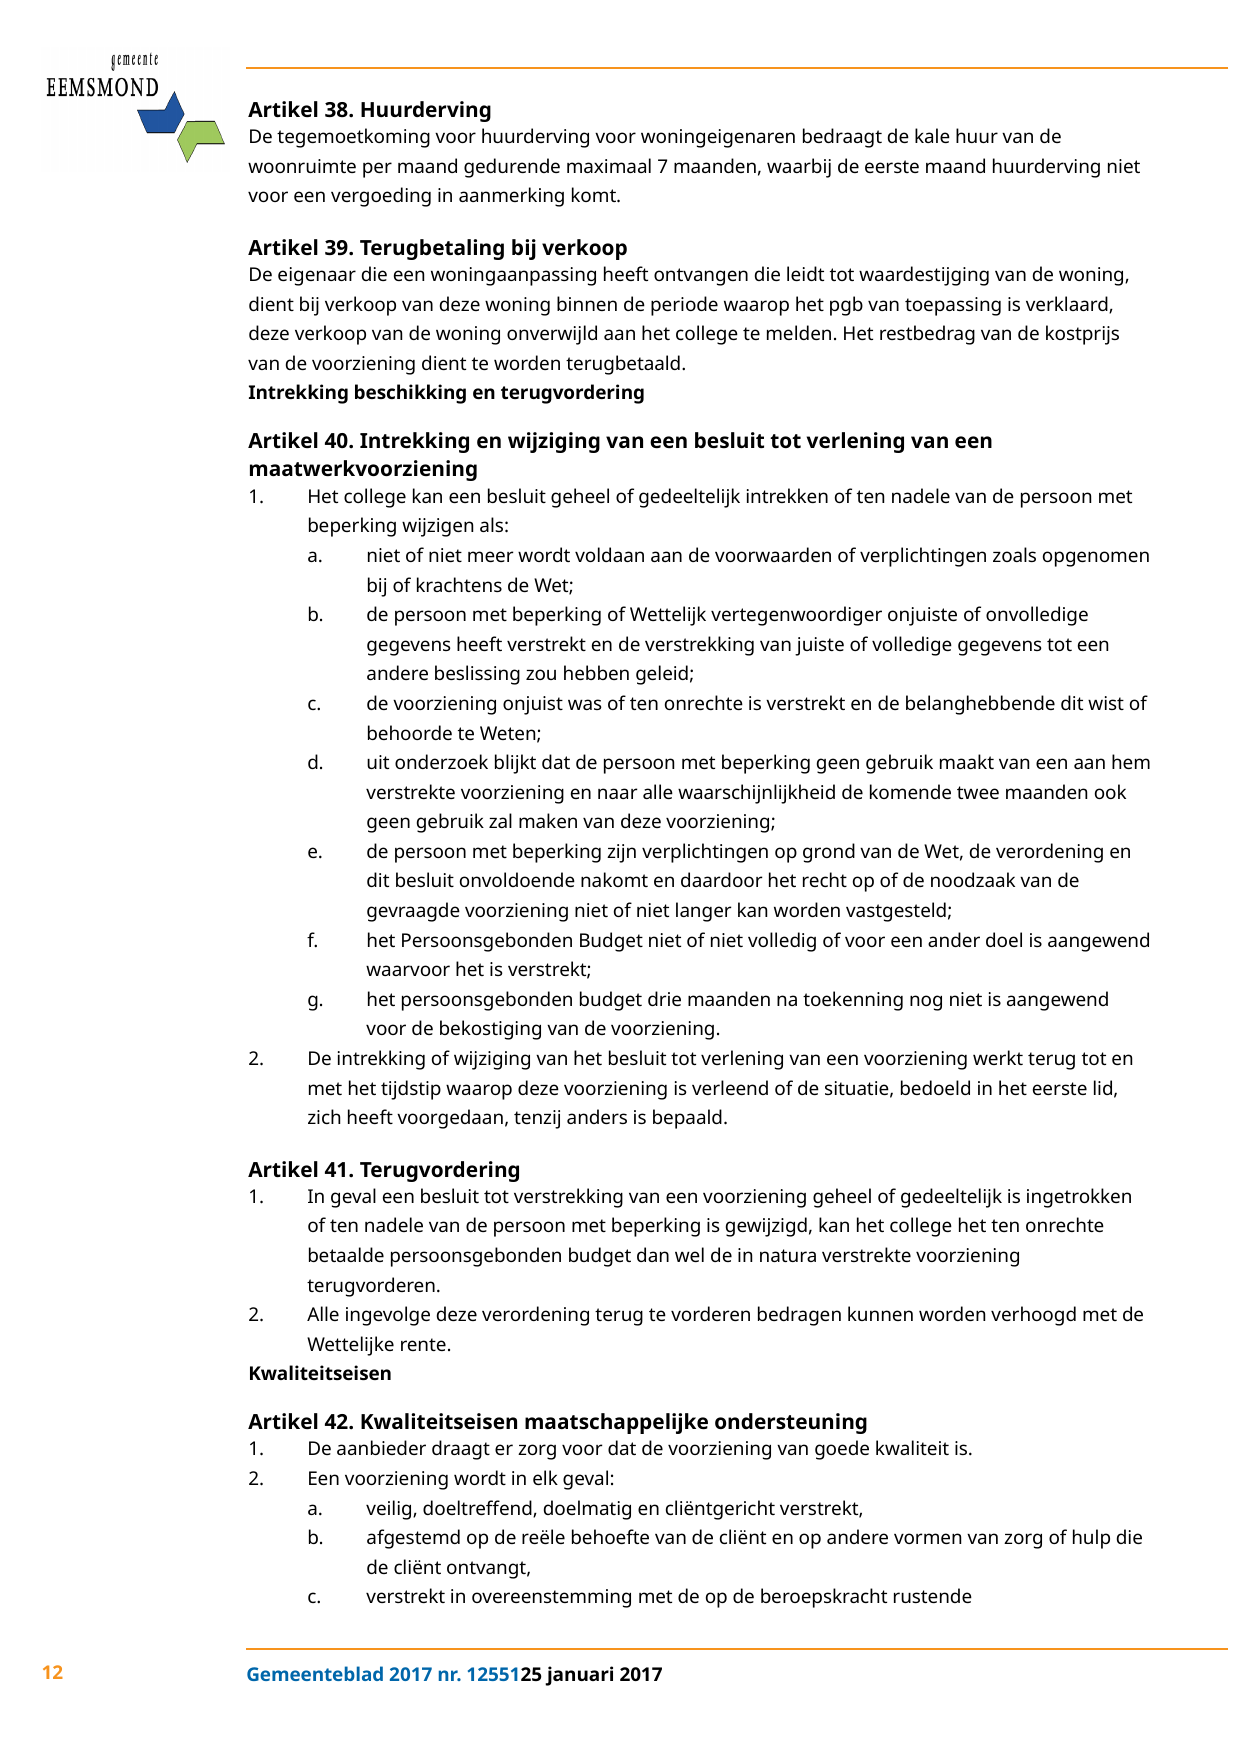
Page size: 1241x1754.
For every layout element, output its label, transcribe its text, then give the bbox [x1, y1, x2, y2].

list Alle ingevolge deze verordening terug te vorderen bedragen kunnen worden verhoogd met de Wettelijke rente. [248, 1301, 1152, 1357]
list het persoonsgebonden budget drie maanden na toekenning nog niet is aangewend voor de bekostiging van de voorziening. [307, 986, 1152, 1041]
text Artikel 40. Intrekking en wijziging van een besluit tot verlening van een maatwerkvoorziening [248, 426, 1152, 483]
list het Persoonsgebonden Budget niet of niet volledig of voor een ander doel is aangewend waarvoor het is verstrekt; [307, 927, 1152, 982]
list uit onderzoek blijkt dat de persoon met beperking geen gebruik maakt van een aan hem verstrekte voorziening en naar alle waarschijnlijkheid de komende twee maanden ook geen gebruik zal maken van deze voorziening; [307, 749, 1152, 834]
list niet of niet meer wordt voldaan aan de voorwaarden of verplichtingen zoals opgenomen bij of krachtens de Wet; [307, 542, 1152, 597]
list veilig, doeltreffend, doelmatig en cliëntgericht verstrekt, [307, 1495, 1152, 1521]
list De aanbieder draagt er zorg voor dat de voorziening van goede kwaliteit is. [248, 1436, 1152, 1461]
text De eigenaar die een woningaanpassing heeft ontvangen die leidt tot waardestijging van de woning, dient bij verkoop van deze woning binnen de periode waarop het pgb van toepassing is verklaard, deze verkoop van de woning onverwijld aan het college te melden. Het restbedrag van de kostprijs van de voorziening dient te worden terugbetaald. [248, 261, 1152, 376]
text Artikel 38. Huurderving [248, 95, 1152, 123]
picture [41, 47, 231, 172]
text De tegemoetkoming voor huurderving voor woningeigenaren bedraagt de kale huur van de woonruimte per maand gedurende maximaal 7 maanden, waarbij de eerste maand huurderving niet voor een vergoeding in aanmerking komt. [248, 123, 1152, 208]
text Artikel 39. Terugbetaling bij verkoop [248, 233, 1152, 261]
list De intrekking of wijziging van het besluit tot verlening van een voorziening werkt terug tot en met het tijdstip waarop deze voorziening is verleend of de situatie, bedoeld in het eerste lid, zich heeft voorgedaan, tenzij anders is bepaald. [248, 1045, 1152, 1130]
list Het college kan een besluit geheel of gedeeltelijk intrekken of ten nadele van de persoon met beperking wijzigen als: [248, 483, 1152, 538]
list de persoon met beperking of Wettelijk vertegenwoordiger onjuiste of onvolledige gegevens heeft verstrekt en de verstrekking van juiste of volledige gegevens tot een andere beslissing zou hebben geleid; [307, 601, 1152, 686]
list Een voorziening wordt in elk geval: [248, 1465, 1152, 1491]
list verstrekt in overeenstemming met de op de beroepskracht rustende [307, 1583, 1152, 1609]
text Artikel 42. Kwaliteitseisen maatschappelijke ondersteuning [248, 1407, 1152, 1436]
list de persoon met beperking zijn verplichtingen op grond van de Wet, de verordening en dit besluit onvoldoende nakomt en daardoor het recht op of de noodzaak van de gevraagde voorziening niet of niet langer kan worden vastgesteld; [307, 838, 1152, 923]
text Kwaliteitseisen [248, 1361, 1152, 1386]
text Artikel 41. Terugvordering [248, 1155, 1152, 1183]
list afgestemd op de reële behoefte van de cliënt en op andere vormen van zorg of hulp die de cliënt ontvangt, [307, 1524, 1152, 1580]
text Intrekking beschikking en terugvordering [248, 379, 1152, 405]
list In geval een besluit tot verstrekking van een voorziening geheel of gedeeltelijk is ingetrokken of ten nadele van de persoon met beperking is gewijzigd, kan het college het ten onrechte betaalde persoonsgebonden budget dan wel de in natura verstrekte voorziening terugvorderen. [248, 1183, 1152, 1298]
list de voorziening onjuist was of ten onrechte is verstrekt en de belanghebbende dit wist of behoorde te Weten; [307, 690, 1152, 745]
